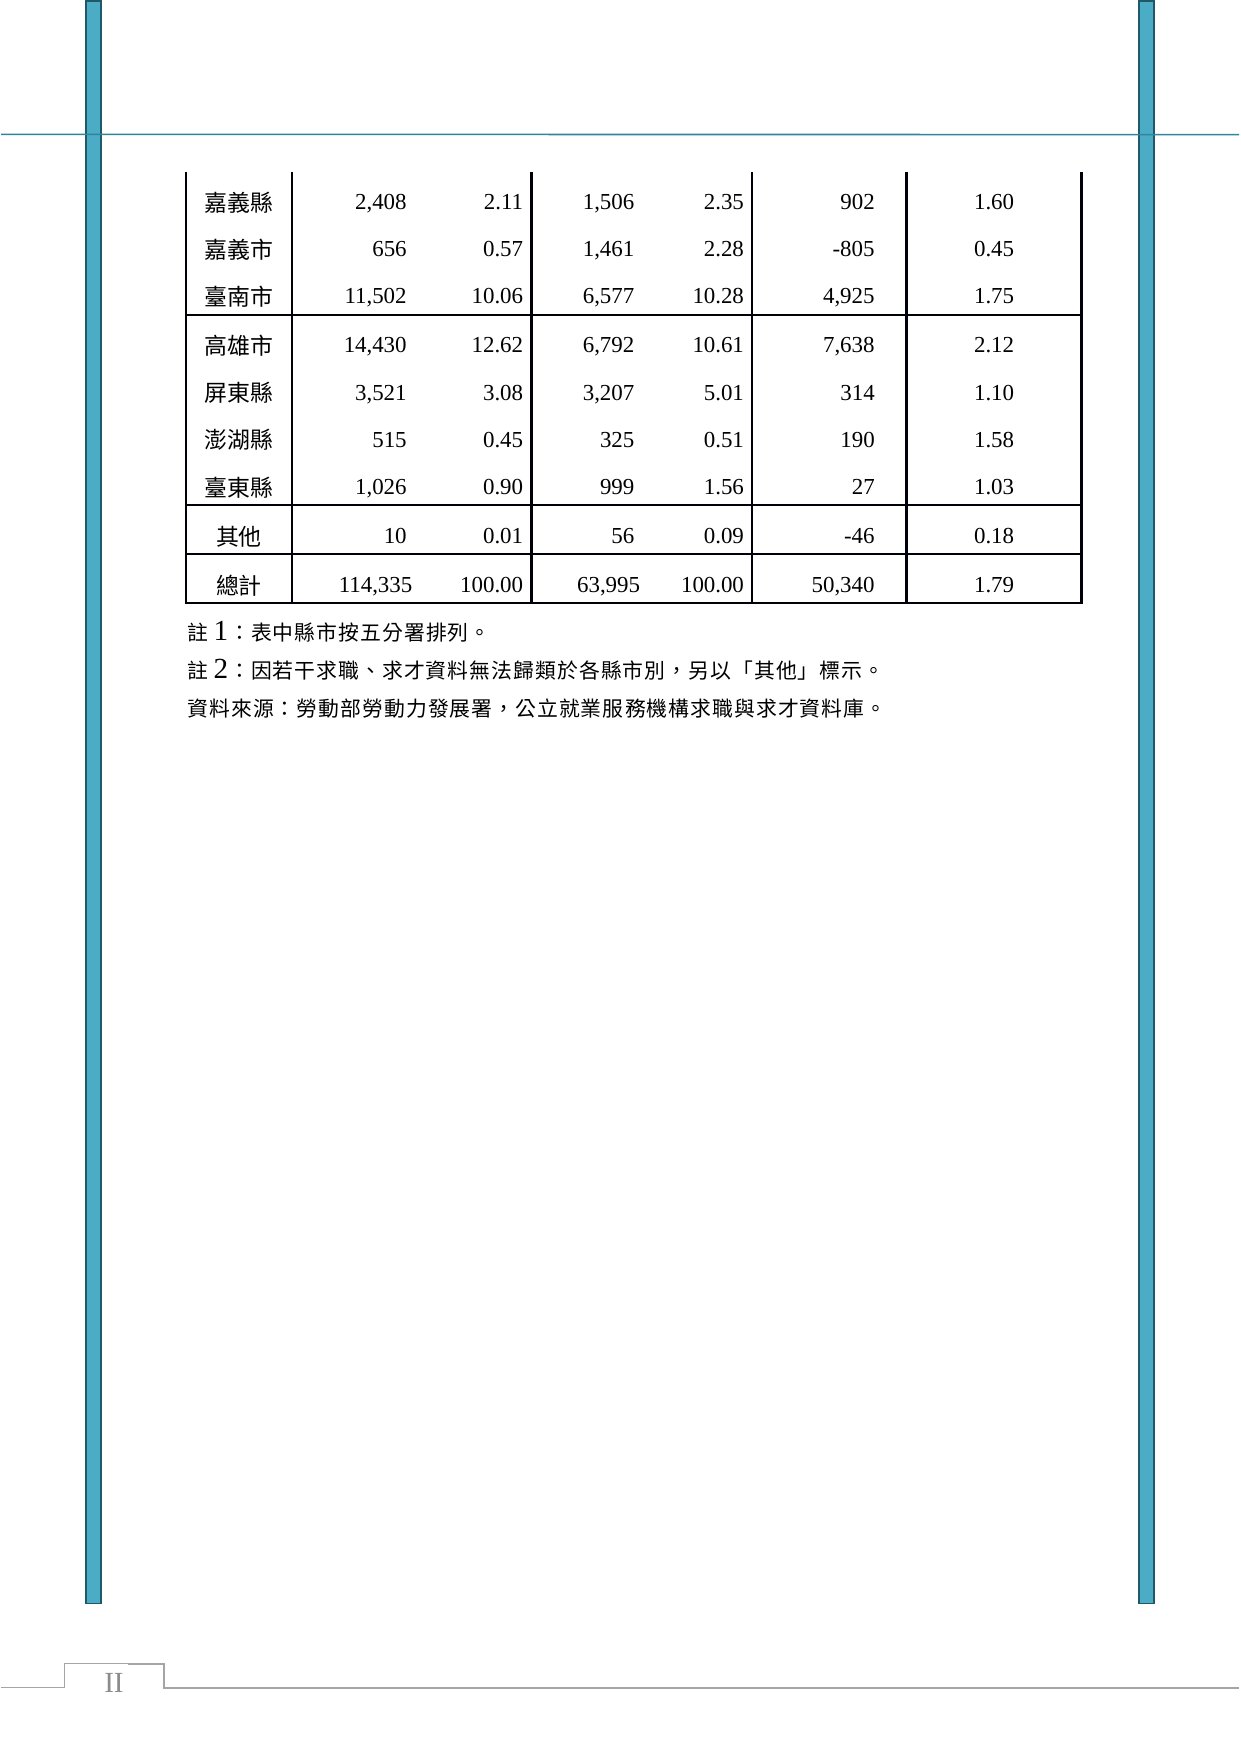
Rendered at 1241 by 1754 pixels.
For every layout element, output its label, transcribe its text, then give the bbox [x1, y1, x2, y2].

table_cell 2.12 [908, 316, 1080, 363]
table_cell 澎湖縣 [187, 410, 291, 457]
table_cell 1.75 [908, 266, 1080, 313]
table_cell 3.08 [444, 363, 530, 410]
table_cell 0.57 [444, 219, 530, 266]
table_cell 5.01 [672, 363, 751, 410]
table_cell 12.62 [444, 316, 530, 363]
table_cell 11,502 [293, 266, 444, 313]
table_cell 高雄市 [187, 316, 291, 363]
text 註2：因若干求職、求才資料無法歸類於各縣市別，另以「其他」標示。 [187, 643, 1053, 682]
table_cell 4,925 [753, 266, 905, 313]
table_cell 嘉義縣 [187, 172, 291, 219]
table_cell -46 [753, 506, 905, 553]
table_cell 6,577 [533, 266, 672, 313]
table_cell 1.10 [908, 363, 1080, 410]
table_cell 3,207 [533, 363, 672, 410]
table_cell 999 [533, 457, 672, 504]
table_cell 1.60 [908, 172, 1080, 219]
table_cell 1,026 [293, 457, 444, 504]
table_cell 10 [293, 506, 444, 553]
table_cell 2.28 [672, 219, 751, 266]
table_cell 0.45 [444, 410, 530, 457]
table_cell 7,638 [753, 316, 905, 363]
table_cell 27 [753, 457, 905, 504]
table_cell 總計 [187, 555, 291, 602]
table_cell 1.56 [672, 457, 751, 504]
table_cell 屏東縣 [187, 363, 291, 410]
table_cell 3,521 [293, 363, 444, 410]
table_cell 0.09 [672, 506, 751, 553]
table_cell 1,461 [533, 219, 672, 266]
table_cell 2,408 [293, 172, 444, 219]
table_cell 100.00 [672, 555, 751, 602]
table_cell 其他 [187, 506, 291, 553]
table_cell 1.58 [908, 410, 1080, 457]
table_cell 0.90 [444, 457, 530, 504]
table_cell 314 [753, 363, 905, 410]
table_cell 1,506 [533, 172, 672, 219]
table_cell 0.18 [908, 506, 1080, 553]
table_cell 63,995 [533, 555, 672, 602]
text 資料來源：勞動部勞動力發展署，公立就業服務機構求職與求才資料庫。 [187, 682, 1053, 721]
table_cell 臺南市 [187, 266, 291, 313]
table_cell 0.45 [908, 219, 1080, 266]
table_cell 2.11 [444, 172, 530, 219]
table_cell 0.51 [672, 410, 751, 457]
table_cell 50,340 [753, 555, 905, 602]
table_cell 515 [293, 410, 444, 457]
table_cell 臺東縣 [187, 457, 291, 504]
table_cell 100.00 [444, 555, 530, 602]
table_cell 10.61 [672, 316, 751, 363]
table_cell 656 [293, 219, 444, 266]
table_cell 0.01 [444, 506, 530, 553]
table_cell 10.06 [444, 266, 530, 313]
table_cell 114,335 [293, 555, 444, 602]
table_cell 1.79 [908, 555, 1080, 602]
text 註1：表中縣市按五分署排列。 [187, 604, 1053, 643]
table_cell 902 [753, 172, 905, 219]
table_cell 6,792 [533, 316, 672, 363]
table_cell 2.35 [672, 172, 751, 219]
table_cell 190 [753, 410, 905, 457]
table_cell 10.28 [672, 266, 751, 313]
table_cell 14,430 [293, 316, 444, 363]
table_cell 56 [533, 506, 672, 553]
table_cell 嘉義市 [187, 219, 291, 266]
table_cell 1.03 [908, 457, 1080, 504]
table_cell -805 [753, 219, 905, 266]
table_cell 325 [533, 410, 672, 457]
